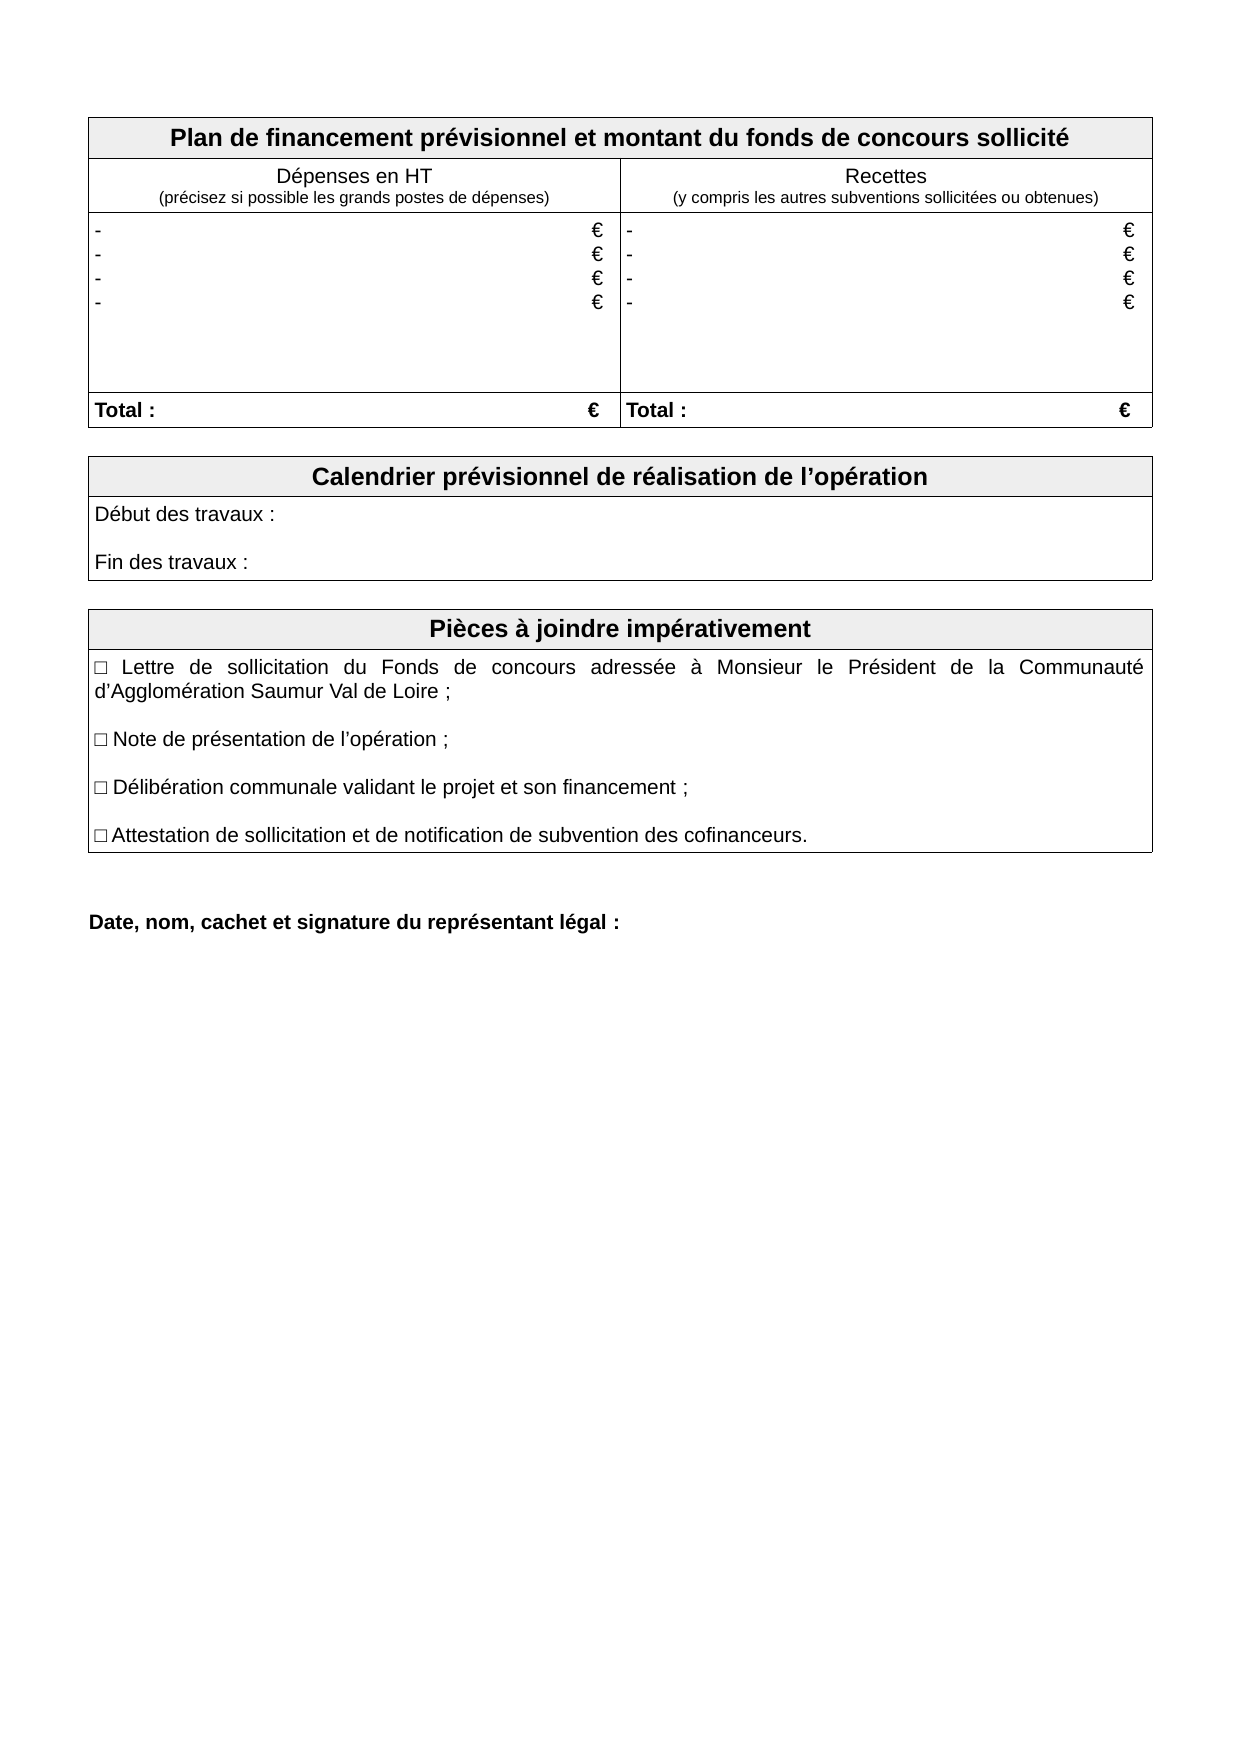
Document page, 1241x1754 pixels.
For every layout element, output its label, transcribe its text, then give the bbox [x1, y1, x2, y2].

table_cell Début des travaux : Fin des travaux : [89, 497, 1152, 580]
table_header Plan de financement prévisionnel et montant du fonds de concours sollicité [89, 118, 1152, 158]
table_cell Recettes (y compris les autres subventions sollicitées ou obtenues) [621, 159, 1152, 212]
table_cell Dépenses en HT (précisez si possible les grands postes de dépenses) [89, 159, 620, 212]
table_header Calendrier prévisionnel de réalisation de l’opération [89, 457, 1152, 496]
table_cell Total : € [621, 393, 1152, 427]
table_header Pièces à joindre impérativement [89, 610, 1152, 649]
text Date, nom, cachet et signature du représentant légal : [88, 910, 1152, 934]
table_cell - € - € - € - € [621, 213, 1152, 392]
table_cell □ Lettre de sollicitation du Fonds de concours adressée à Monsieur le Président de la Communauté d’Agglomération Saumur Val de Loire ; □ Note de présentation de l’opération ; □ Délibération communale validant le projet et son financement ; □ Attestation de sollicitation et de notification de subvention des cofinanceurs. [89, 650, 1152, 852]
table_cell - € - € - € - € [89, 213, 620, 392]
table_cell Total : € [89, 393, 620, 427]
